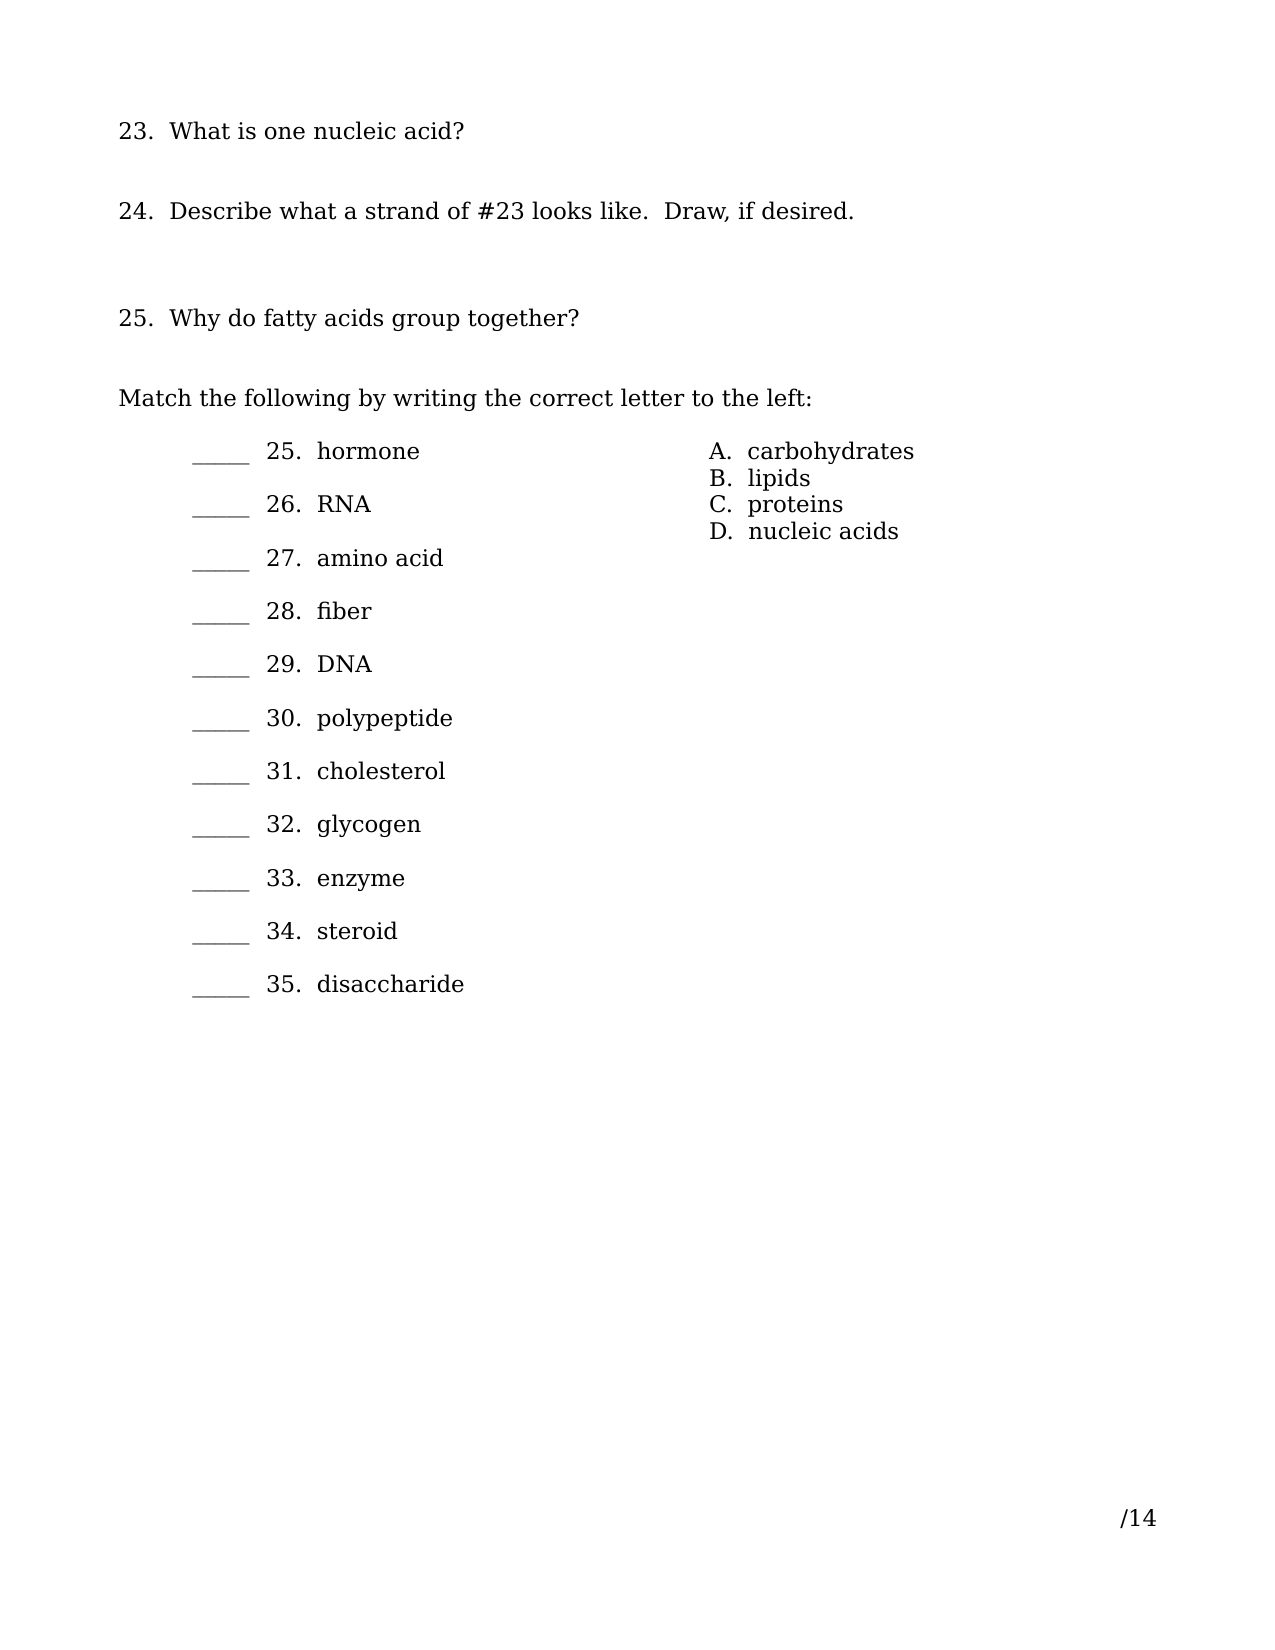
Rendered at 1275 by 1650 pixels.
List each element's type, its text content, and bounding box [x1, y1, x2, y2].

text _____ 27. amino acid [118, 545, 1157, 571]
text 24. Describe what a strand of #23 looks like. Draw, if desired. [118, 198, 1157, 225]
text _____ 26. RNA C. proteins [118, 491, 1157, 518]
text B. lipids [118, 465, 1157, 491]
text _____ 32. glycogen [118, 811, 1157, 838]
text _____ 29. DNA [118, 651, 1157, 678]
text D. nucleic acids [118, 518, 1157, 545]
text 23. What is one nucleic acid? [118, 118, 1157, 145]
text _____ 28. fiber [118, 598, 1157, 625]
text _____ 34. steroid [118, 918, 1157, 945]
text _____ 30. polypeptide [118, 705, 1157, 731]
text 25. Why do fatty acids group together? [118, 305, 1157, 331]
text /14 [118, 1505, 1157, 1532]
text _____ 33. enzyme [118, 865, 1157, 891]
text _____ 25. hormone A. carbohydrates [118, 438, 1157, 465]
text _____ 31. cholesterol [118, 758, 1157, 785]
text _____ 35. disaccharide [118, 972, 1157, 998]
text Match the following by writing the correct letter to the left: [118, 385, 1157, 411]
